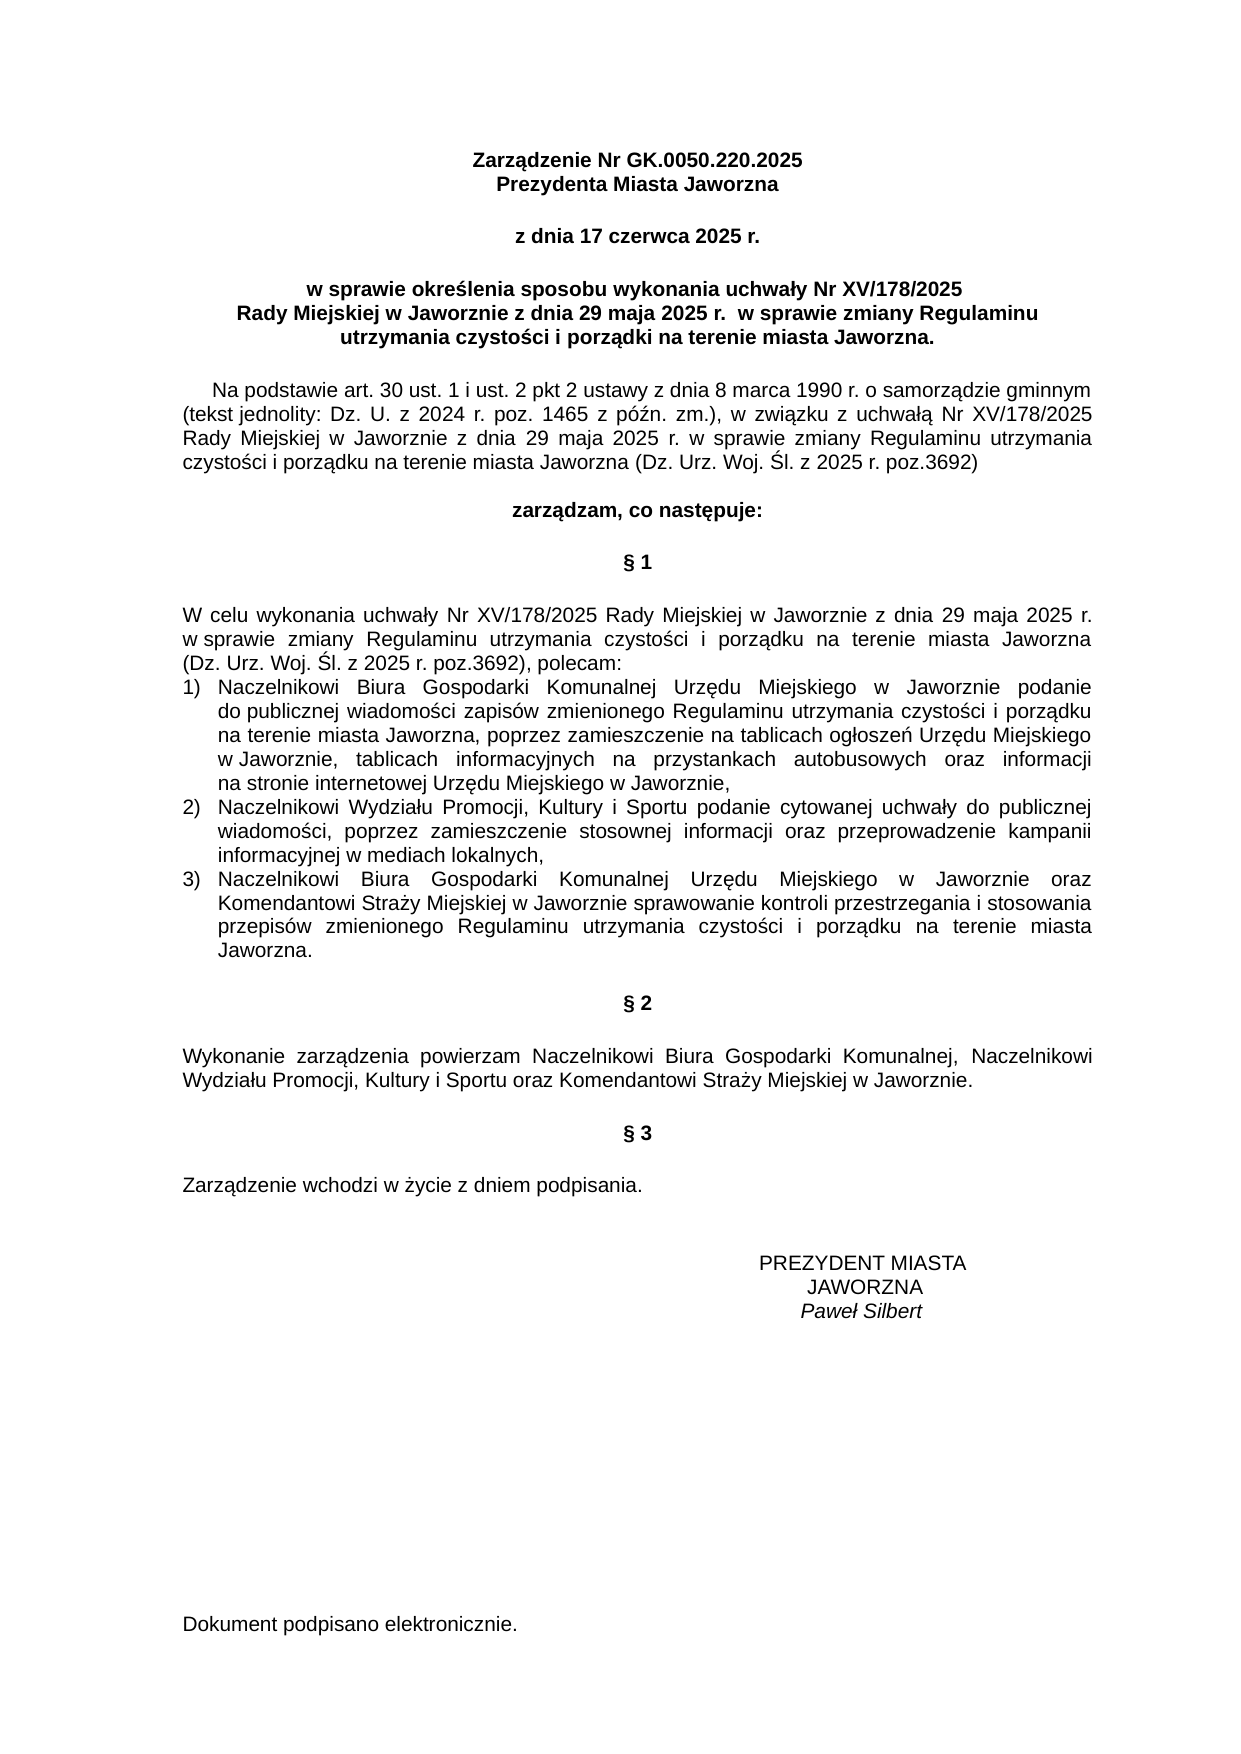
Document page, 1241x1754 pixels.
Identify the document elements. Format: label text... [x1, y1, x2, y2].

text § 1 [182, 550, 1093, 574]
title Zarządzenie wchodzi w życie z dniem podpisania. [182, 1173, 1093, 1197]
table_header [182, 1245, 637, 1328]
list Naczelnikowi Wydziału Promocji, Kultury i Sportu podanie cytowanej uchwały do publicznej wiadomości, poprzez zamieszczenie stosownej informacji oraz przeprowadzenie kampanii informacyjnej w mediach lokalnych, [182, 794, 1093, 866]
text Na podstawie art. 30 ust. 1 i ust. 2 pkt 2 ustawy z dnia 8 marca 1990 r. o samorządzie gminnym (tekst jednolity: Dz. U. z 2024 r. poz. 1465 z późn. zm.), w związku z uchwałą Nr XV/178/2025 Rady Miejskiej w Jaworznie z dnia 29 maja 2025 r. w sprawie zmiany Regulaminu utrzymania czystości i porządku na terenie miasta Jaworzna (Dz. Urz. Woj. Śl. z 2025 r. poz.3692) [182, 378, 1093, 473]
text Rady Miejskiej w Jaworznie z dnia 29 maja 2025 r. w sprawie zmiany Regulaminu utrzymania czystości i porządki na terenie miasta Jaworzna. [182, 301, 1093, 349]
text § 2 [182, 991, 1093, 1015]
text Prezydenta Miasta Jaworzna [182, 172, 1093, 196]
table_header PREZYDENT MIASTA JAWORZNA Paweł Silbert [637, 1245, 1093, 1328]
text w sprawie określenia sposobu wykonania uchwały Nr XV/178/2025 [182, 277, 1093, 301]
list Naczelnikowi Biura Gospodarki Komunalnej Urzędu Miejskiego w Jaworznie oraz Komendantowi Straży Miejskiej w Jaworznie sprawowanie kontroli przestrzegania i stosowania przepisów zmienionego Regulaminu utrzymania czystości i porządku na terenie miasta Jaworzna. [182, 866, 1093, 962]
text Wykonanie zarządzenia powierzam Naczelnikowi Biura Gospodarki Komunalnej, Naczelnikowi Wydziału Promocji, Kultury i Sportu oraz Komendantowi Straży Miejskiej w Jaworznie. [182, 1044, 1093, 1092]
text zarządzam, co następuje: [182, 497, 1093, 521]
subtitle § 3 [182, 1120, 1093, 1144]
list Naczelnikowi Biura Gospodarki Komunalnej Urzędu Miejskiego w Jaworznie podanie do publicznej wiadomości zapisów zmienionego Regulaminu utrzymania czystości i porządku na terenie miasta Jaworzna, poprzez zamieszczenie na tablicach ogłoszeń Urzędu Miejskiego w Jaworznie, tablicach informacyjnych na przystankach autobusowych oraz informacji na stronie internetowej Urzędu Miejskiego w Jaworznie, [182, 675, 1093, 794]
text z dnia 17 czerwca 2025 r. [182, 224, 1093, 248]
text Zarządzenie Nr GK.0050.220.2025 [182, 148, 1093, 172]
text W celu wykonania uchwały Nr XV/178/2025 Rady Miejskiej w Jaworznie z dnia 29 maja 2025 r. w sprawie zmiany Regulaminu utrzymania czystości i porządku na terenie miasta Jaworzna (Dz. Urz. Woj. Śl. z 2025 r. poz.3692), polecam: [182, 603, 1093, 675]
